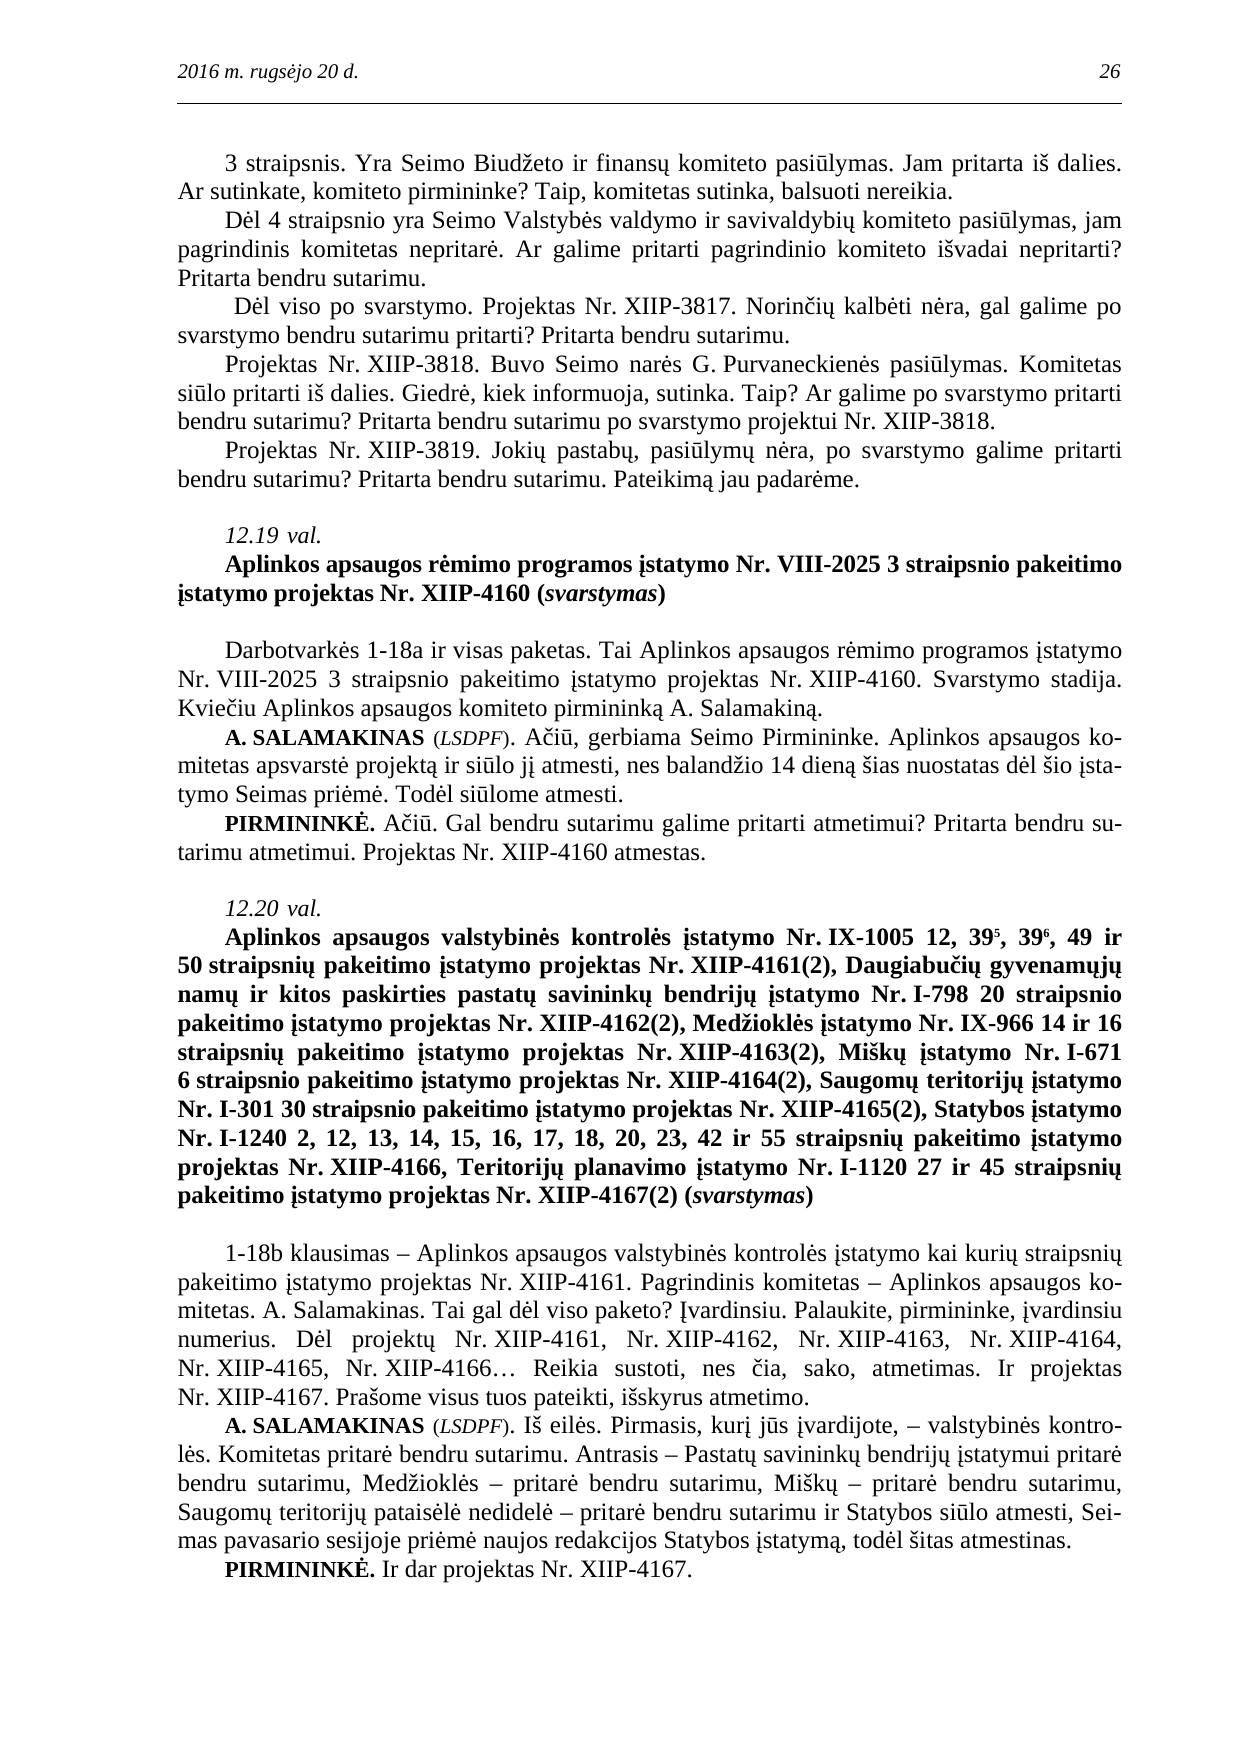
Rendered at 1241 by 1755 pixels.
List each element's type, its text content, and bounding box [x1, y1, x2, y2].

text Dėl vi­so po svars­ty­mo. Pro­jek­tas Nr. XIIP-3817. No­rin­čių kal­bė­ti nė­ra, gal ga­li­me po svars­ty­mo ben­dru su­ta­ri­mu pri­tar­ti? Pri­tar­ta ben­dru su­ta­ri­mu. [177, 291, 1122, 349]
text A. SALAMAKINAS (LSDPF). Iš ei­lės. Pir­ma­sis, ku­rį jūs įvar­di­jo­te, – vals­ty­binės kon­tro­lės. Ko­mi­te­tas pri­ta­rė ben­dru su­ta­ri­mu. Ant­ra­sis – Pa­sta­tų sa­vi­nin­kų ben­dri­jų įsta­ty­mui pri­ta­rė ben­dru su­ta­ri­mu, Me­džiok­lės – pri­ta­rė ben­dru su­ta­ri­mu, Miš­kų – pri­ta­rė ben­dru su­ta­ri­mu, Sau­go­mų te­ri­to­ri­jų pa­tai­sė­lė ne­di­de­lė – pri­ta­rė ben­dru su­ta­ri­mu ir Sta­ty­bos siū­lo at­mes­ti, Sei­mas pa­va­sa­rio se­si­jo­je pri­ėmė nau­jos re­dak­ci­jos Sta­ty­bos įsta­ty­mą, to­dėl ši­tas at­mes­ti­nas. [177, 1410, 1122, 1554]
text 12.20 val. [224, 894, 1122, 922]
text Dėl 4 straips­nio yra Sei­mo Vals­ty­bės val­dy­mo ir sa­vi­val­dy­bių ko­mi­te­to pa­siū­ly­mas, jam pa­grin­di­nis ko­mi­te­tas ne­pri­ta­rė. Ar ga­li­me pri­tar­ti pa­grin­di­nio ko­mi­te­to iš­va­dai ne­pri­tar­ti? Pri­tar­ta ben­dru su­ta­ri­mu. [177, 205, 1122, 291]
text 3 straips­nis. Yra Sei­mo Biu­dže­to ir fi­nan­sų ko­mi­te­to pa­siū­ly­mas. Jam pri­tar­ta iš da­lies. Ar su­tin­ka­te, ko­mi­te­to pir­mi­nin­ke? Taip, ko­mi­te­tas su­tin­ka, bal­suo­ti ne­rei­kia. [177, 148, 1122, 205]
text Ap­lin­kos ap­sau­gos rė­mi­mo pro­gra­mos įsta­ty­mo Nr. VIII-2025 3 straips­nio pa­kei­ti­mo įsta­ty­mo pro­jek­tas Nr. XIIP-4160 (svars­ty­mas) [177, 549, 1122, 607]
text A. SALAMAKINAS (LSDPF). Ačiū, ger­bia­ma Sei­mo Pir­mi­nin­ke. Ap­lin­kos ap­sau­gos ko­mi­te­tas ap­svars­tė pro­jek­tą ir siū­lo jį at­mes­ti, nes ba­lan­džio 14 die­ną šias nuo­sta­tas dėl šio įsta­ty­mo Sei­mas pri­ėmė. To­dėl siū­lo­me at­mes­ti. [177, 722, 1122, 808]
text PIRMININKĖ. Ir dar pro­jek­tas Nr. XIIP-4167. [177, 1554, 1122, 1583]
text Dar­bo­tvarkės 1-18a ir vi­sas pa­ke­tas. Tai Ap­lin­kos ap­sau­gos rė­mi­mo pro­gra­mos įsta­ty­mo Nr. VIII-2025 3 straips­nio pa­kei­ti­mo įsta­ty­mo pro­jek­tas Nr. XIIP-4160. Svars­ty­mo sta­di­ja. Kvie­čiu Ap­lin­kos ap­sau­gos ko­mi­te­to pir­mi­nin­ką A. Sa­la­ma­ki­ną. [177, 635, 1122, 722]
text 12.19 val. [224, 521, 1122, 549]
text PIRMININKĖ. Ačiū. Gal ben­dru su­ta­ri­mu ga­li­me pri­tar­ti at­me­ti­mui? Pri­tar­ta ben­dru su­ta­ri­mu at­me­ti­mui. Pro­jek­tas Nr. XIIP-4160 at­mes­tas. [177, 808, 1122, 865]
text Ap­lin­kos ap­sau­gos vals­ty­bi­nės kon­tro­lės įsta­ty­mo Nr. IX-1005 12, 395, 396, 49 ir 50 straips­nių pa­kei­ti­mo įsta­ty­mo pro­jek­tas Nr. XIIP-4161(2), Dau­gia­bu­čių gy­ve­na­mų­jų namų ir ki­tos pa­skir­ties pa­sta­tų sa­vi­nin­kų ben­dri­jų įsta­ty­mo Nr. I-798 20 straips­nio pakei­ti­mo įsta­ty­mo pro­jek­tas Nr. XIIP-4162(2), Me­džiok­lės įsta­ty­mo Nr. IX-966 14 ir 16 straips­nių pa­kei­ti­mo įsta­ty­mo pro­jek­tas Nr. XIIP-4163(2), Miš­kų įsta­ty­mo Nr. I-671 6 straips­nio pa­kei­ti­mo įsta­ty­mo pro­jek­tas Nr. XIIP-4164(2), Sau­go­mų te­ri­to­ri­jų įsta­ty­mo Nr. I-301 30 straips­nio pa­kei­ti­mo įsta­ty­mo pro­jek­tas Nr. XIIP-4165(2), Sta­ty­bos įsta­ty­mo Nr. I-1240 2, 12, 13, 14, 15, 16, 17, 18, 20, 23, 42 ir 55 straips­nių pa­kei­ti­mo įsta­ty­mo projek­tas Nr. XIIP-4166, Te­ri­to­ri­jų pla­na­vi­mo įsta­ty­mo Nr. I-1120 27 ir 45 straips­nių pa­kei­ti­mo įsta­ty­mo pro­jek­tas Nr. XIIP-4167(2) (svars­ty­mas) [177, 922, 1122, 1209]
text Pro­jek­tas Nr. XIIP-3819. Jo­kių pa­sta­bų, pa­siū­ly­mų nė­ra, po svars­ty­mo ga­li­me pri­tar­ti ben­dru su­ta­ri­mu? Pri­tar­ta ben­dru su­ta­ri­mu. Pa­tei­ki­mą jau pa­da­rė­me. [177, 435, 1122, 493]
text 1-18b klau­si­mas – Ap­lin­kos ap­sau­gos vals­ty­bi­nės kon­tro­lės įsta­ty­mo kai ku­rių straips­nių pa­kei­ti­mo įsta­ty­mo pro­jek­tas Nr. XIIP-4161. Pa­grin­di­nis ko­mi­te­tas – Ap­lin­kos ap­sau­gos ko­mi­te­tas. A. Sa­la­ma­ki­nas. Tai gal dėl vi­so pa­ke­to? Įvar­din­siu. Pa­lau­ki­te, pir­mi­nin­ke, įvar­din­siu nu­me­rius. Dėl pro­jek­tų Nr. XIIP-4161, Nr. XIIP-4162, Nr. XIIP-4163, Nr. XIIP-4164, Nr. XIIP-4165, Nr. XIIP-4166… Rei­kia su­sto­ti, nes čia, sa­ko, at­me­ti­mas. Ir pro­jek­tas Nr. XIIP-4167. Pra­šo­me vi­sus tuos pa­teik­ti, iš­sky­rus at­me­ti­mo. [177, 1238, 1122, 1410]
text Pro­jek­tas Nr. XIIP-3818. Bu­vo Sei­mo na­rės G. Pur­va­nec­kie­nės pa­siū­ly­mas. Ko­mi­te­tas siū­lo pri­tar­ti iš da­lies. Gied­rė, kiek in­for­muo­ja, su­tin­ka. Taip? Ar ga­li­me po svars­ty­mo pri­tar­ti ben­dru su­ta­ri­mu? Pri­tar­ta ben­dru su­ta­ri­mu po svars­ty­mo pro­jek­tui Nr. XIIP-3818. [177, 349, 1122, 435]
